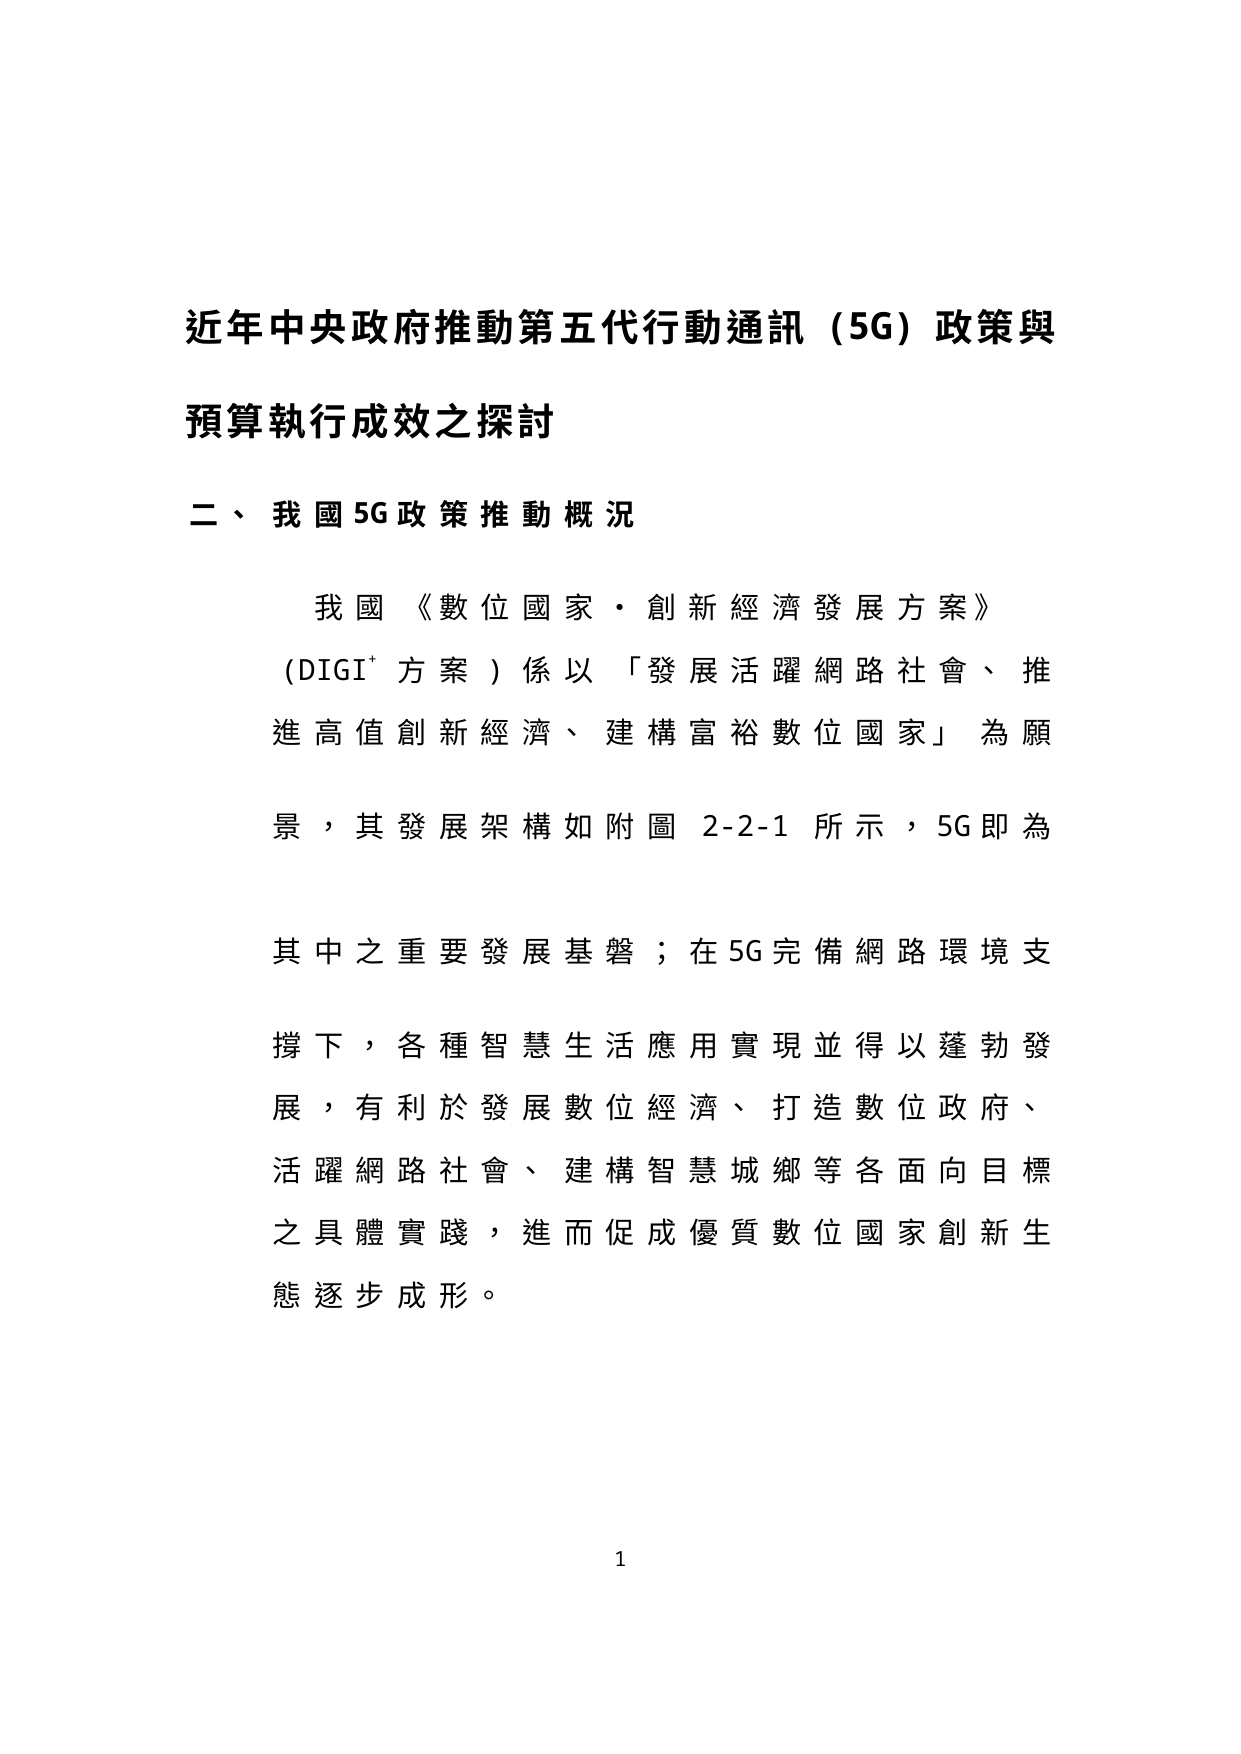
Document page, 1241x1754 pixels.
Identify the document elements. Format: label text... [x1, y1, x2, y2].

text 近年中央政府推動第五代行動通訊(5G)政策與預算執行成效之探討 [183, 252, 1058, 439]
text 二、我國5G政策推動概況 [183, 439, 1058, 564]
text 我國《數位國家•創新經濟發展方案》(DIGI+方案)係以「發展活躍網路社會、推進高值創新經濟、建構富裕數位國家」為願景，其發展架構如附圖2-2-1所示，5G即為其中之重要發展基磐；在5G完備網路環境支撐下，各種智慧生活應用實現並得以蓬勃發展，有利於發展數位經濟、打造數位政府、活躍網路社會、建構智慧城鄉等各面向目標之具體實踐，進而促成優質數位國家創新生態逐步成形。 [242, 564, 1058, 1314]
